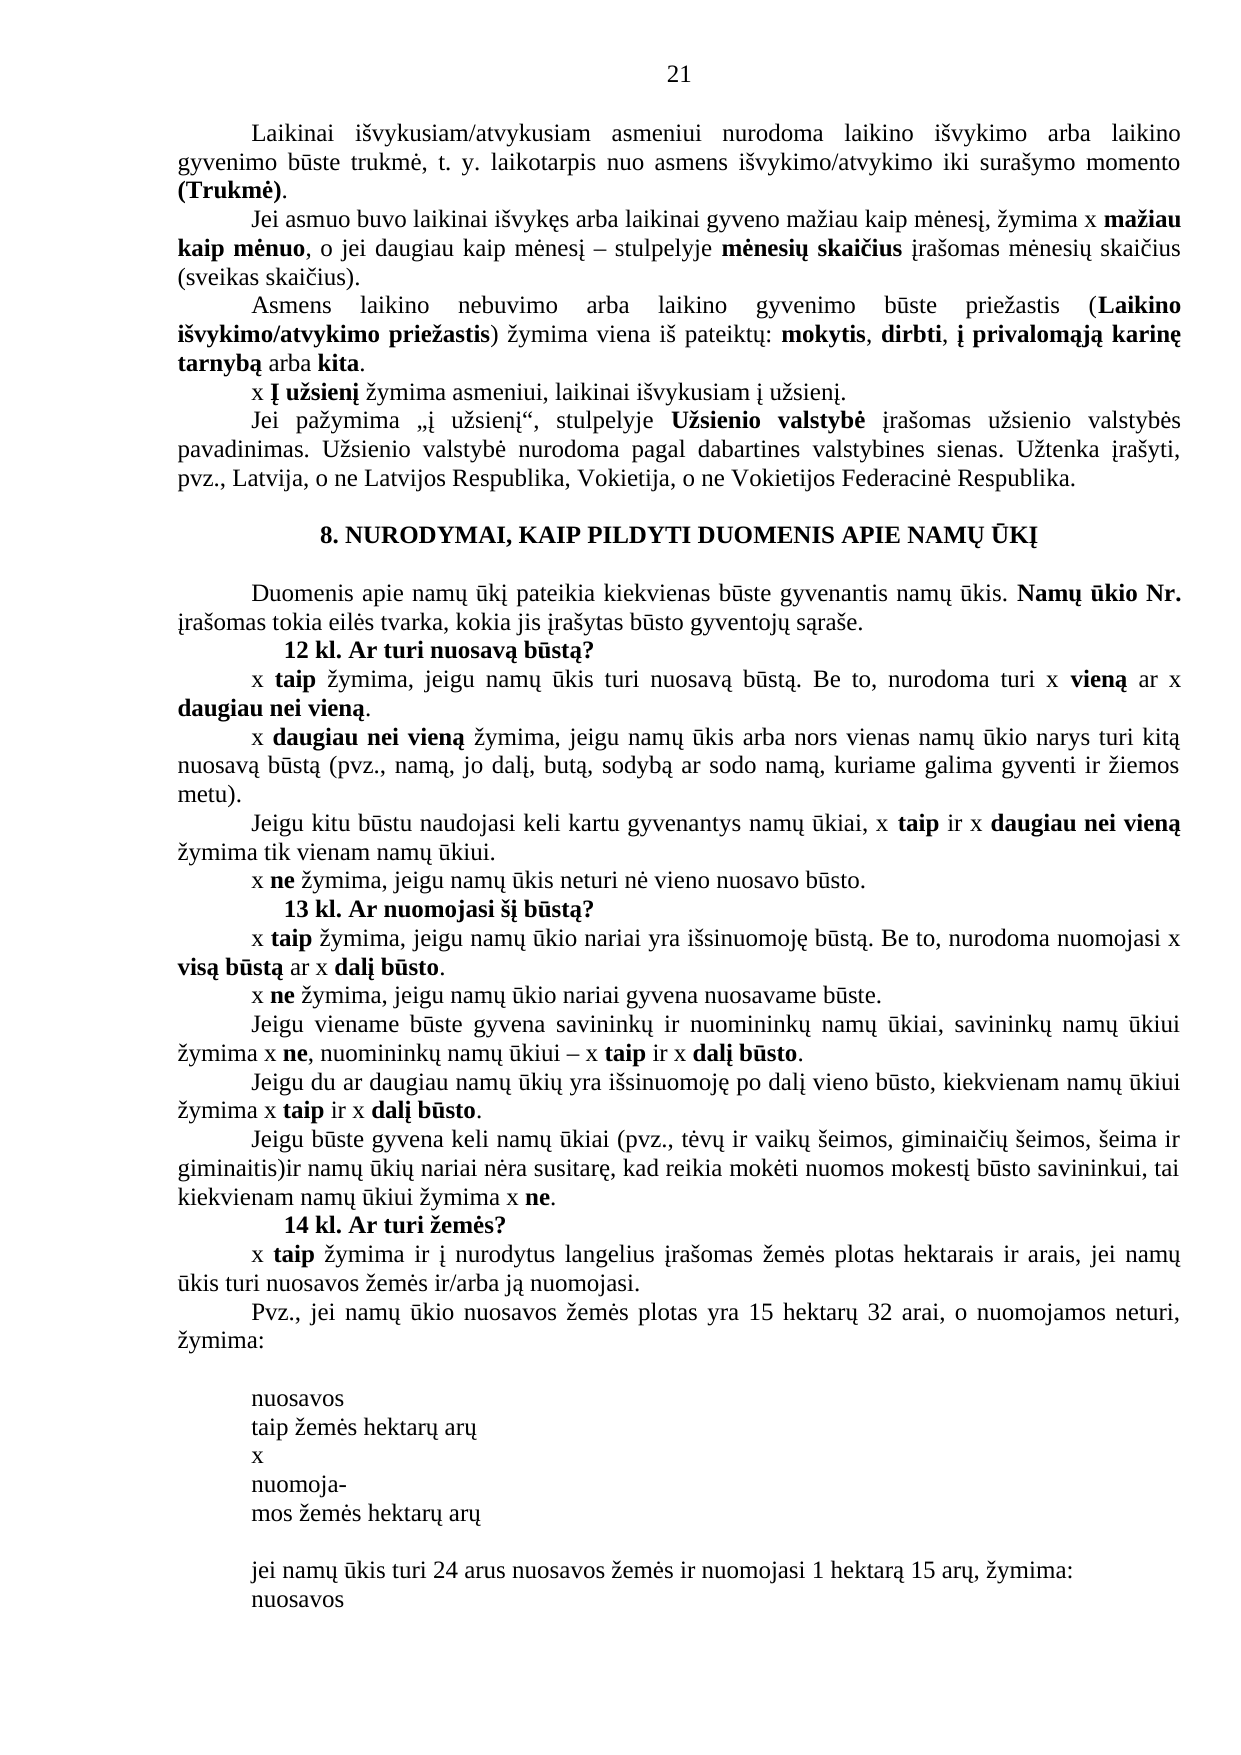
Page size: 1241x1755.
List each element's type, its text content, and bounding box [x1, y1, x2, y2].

text x taip žymima, jeigu namų ūkis turi nuosavą būstą. Be to, nurodoma turi x vieną ar x daugiau nei vieną. [177, 664, 1181, 722]
text x taip žymima, jeigu namų ūkio nariai yra išsinuomoję būstą. Be to, nurodoma nuomojasi x visą būstą ar x dalį būsto. [177, 923, 1181, 981]
text Jeigu būste gyvena keli namų ūkiai (pvz., tėvų ir vaikų šeimos, giminaičių šeimos, šeima ir giminaitis)ir namų ūkių nariai nėra susitarę, kad reikia mokėti nuomos mokestį būsto savininkui, tai kiekvienam namų ūkiui žymima x ne. [177, 1124, 1181, 1211]
text jei namų ūkis turi 24 arus nuosavos žemės ir nuomojasi 1 hektarą 15 arų, žymima: [177, 1556, 1181, 1584]
text 13 kl. Ar nuomojasi šį būstą? [210, 894, 1181, 923]
text Pvz., jei namų ūkio nuosavos žemės plotas yra 15 hektarų 32 arai, o nuomojamos neturi, žymima: [177, 1297, 1181, 1354]
text Duomenis apie namų ūkį pateikia kiekvienas būste gyvenantis namų ūkis. Namų ūkio Nr. įrašomas tokia eilės tvarka, kokia jis įrašytas būsto gyventojų sąraše. [177, 578, 1181, 636]
text Jei pažymima „į užsienį“, stulpelyje Užsienio valstybė įrašomas užsienio valstybės pavadinimas. Užsienio valstybė nurodoma pagal dabartines valstybines sienas. Užtenka įrašyti, pvz., Latvija, o ne Latvijos Respublika, Vokietija, o ne Vokietijos Federacinė Respublika. [177, 406, 1181, 492]
text x daugiau nei vieną žymima, jeigu namų ūkis arba nors vienas namų ūkio narys turi kitą nuosavą būstą (pvz., namą, jo dalį, butą, sodybą ar sodo namą, kuriame galima gyventi ir žiemos metu). [177, 722, 1181, 808]
text Jeigu viename būste gyvena savininkų ir nuomininkų namų ūkiai, savininkų namų ūkiui žymima x ne, nuomininkų namų ūkiui – x taip ir x dalį būsto. [177, 1009, 1181, 1067]
text x ne žymima, jeigu namų ūkio nariai gyvena nuosavame būste. [177, 981, 1181, 1009]
text taip žemės hektarų arų [177, 1412, 1181, 1441]
text Laikinai išvykusiam/atvykusiam asmeniui nurodoma laikino išvykimo arba laikino gyvenimo būste trukmė, t. y. laikotarpis nuo asmens išvykimo/atvykimo iki surašymo momento (Trukmė). [177, 118, 1181, 204]
text x taip žymima ir į nurodytus langelius įrašomas žemės plotas hektarais ir arais, jei namų ūkis turi nuosavos žemės ir/arba ją nuomojasi. [177, 1239, 1181, 1297]
text x Į užsienį žymima asmeniui, laikinai išvykusiam į užsienį. [177, 377, 1181, 406]
text Jeigu du ar daugiau namų ūkių yra išsinuomoję po dalį vieno būsto, kiekvienam namų ūkiui žymima x taip ir x dalį būsto. [177, 1067, 1181, 1124]
text 14 kl. Ar turi žemės? [210, 1211, 1181, 1239]
text Jei asmuo buvo laikinai išvykęs arba laikinai gyveno mažiau kaip mėnesį, žymima x mažiau kaip mėnuo, o jei daugiau kaip mėnesį – stulpelyje mėnesių skaičius įrašomas mėnesių skaičius (sveikas skaičius). [177, 204, 1181, 291]
text x [177, 1441, 1181, 1469]
text Asmens laikino nebuvimo arba laikino gyvenimo būste priežastis (Laikino išvykimo/atvykimo priežastis) žymima viena iš pateiktų: mokytis, dirbti, į privalomąją karinę tarnybą arba kita. [177, 291, 1181, 377]
text mos žemės hektarų arų [177, 1498, 1181, 1527]
text 12 kl. Ar turi nuosavą būstą? [210, 636, 1181, 664]
text nuomoja- [177, 1469, 1181, 1498]
text nuosavos [177, 1584, 1181, 1613]
text nuosavos [177, 1383, 1181, 1412]
text Jeigu kitu būstu naudojasi keli kartu gyvenantys namų ūkiai, x taip ir x daugiau nei vieną žymima tik vienam namų ūkiui. [177, 808, 1181, 866]
text 8. NURODYMAI, KAIP PILDYTI DUOMENIS APIE NAMŲ ŪKĮ [177, 521, 1181, 549]
text x ne žymima, jeigu namų ūkis neturi nė vieno nuosavo būsto. [177, 866, 1181, 894]
